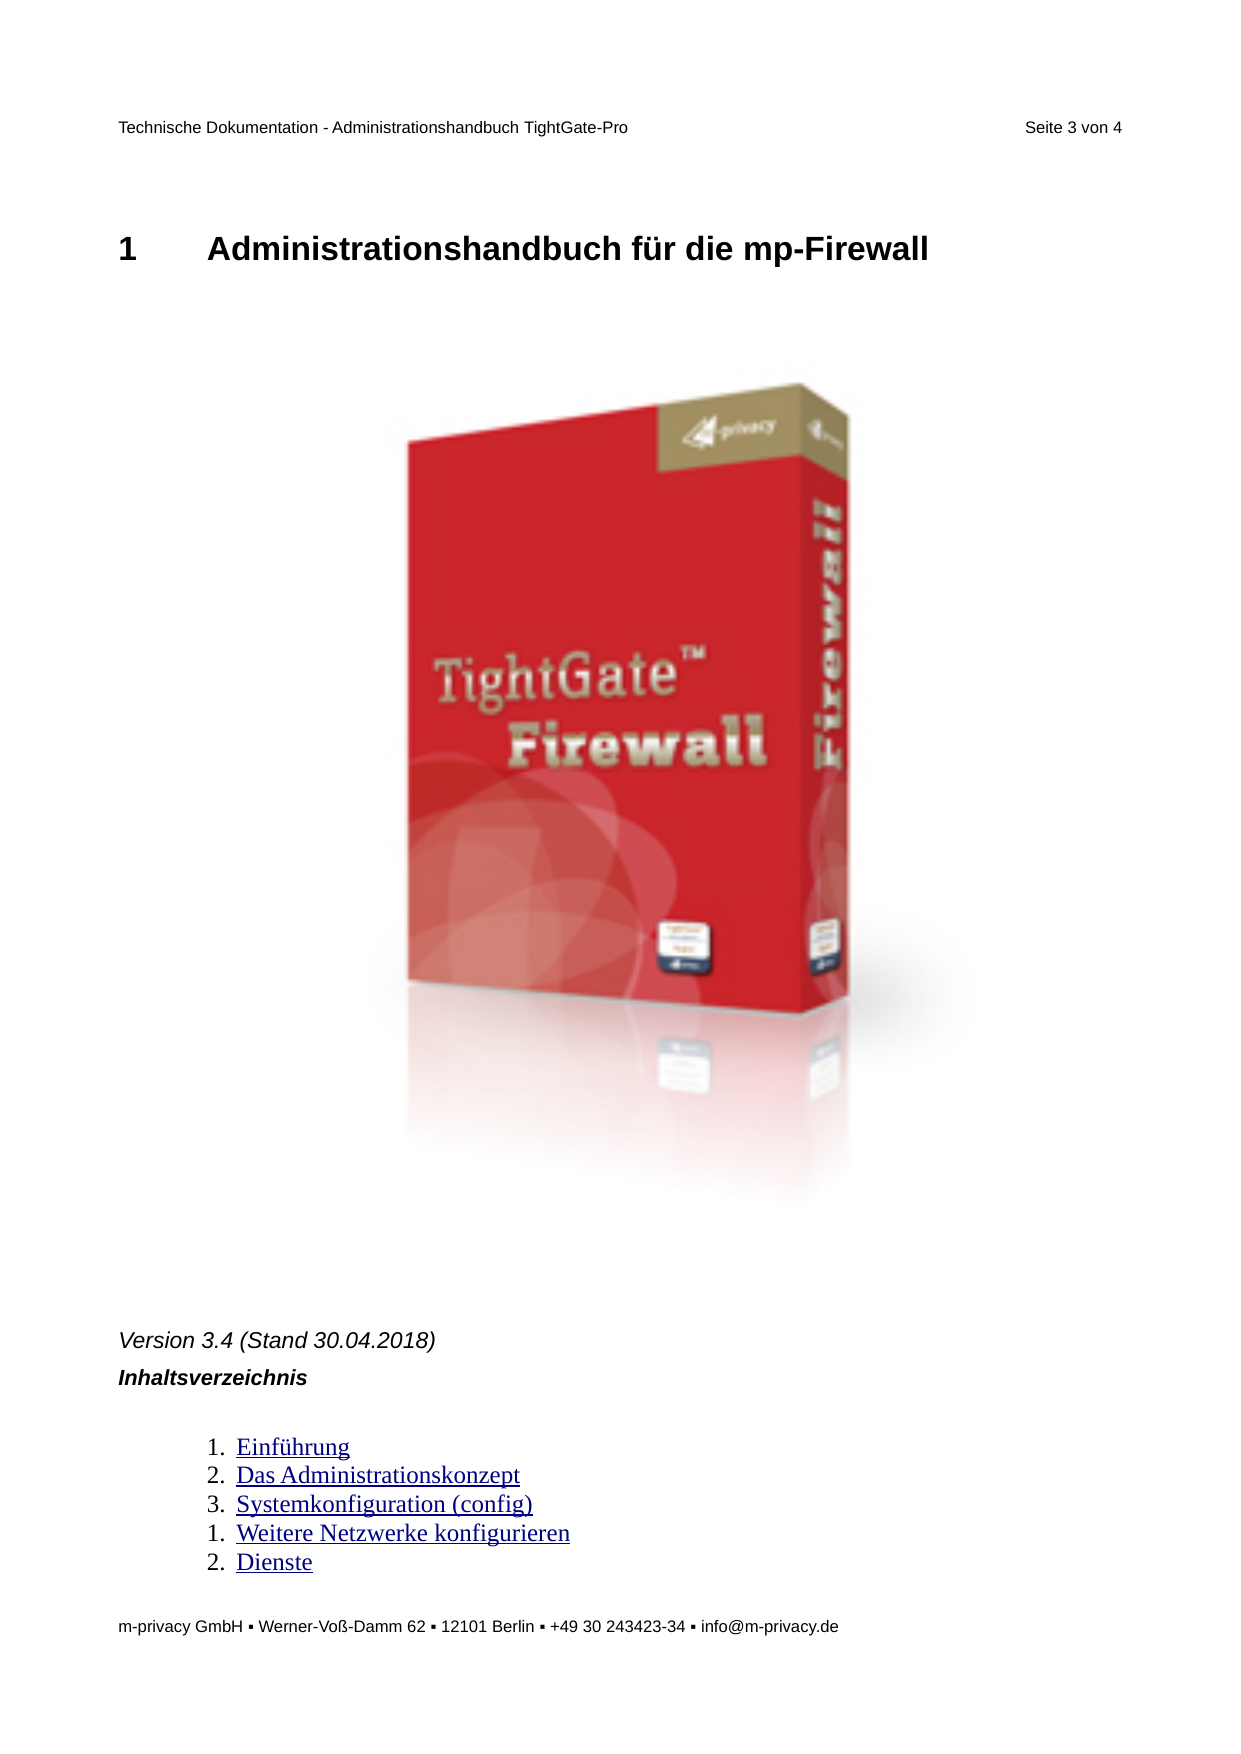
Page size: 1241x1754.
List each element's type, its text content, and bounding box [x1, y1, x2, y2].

list Das Administrationskonzept [207, 1460, 1122, 1489]
text Inhaltsverzeichnis [118, 1365, 1122, 1390]
picture [118, 285, 1123, 1289]
text Version 3.4 (Stand 30.04.2018) [118, 1327, 1122, 1353]
list Systemkonfiguration (config) [207, 1489, 1122, 1518]
subtitle Administrationshandbuch für die mp-Firewall [118, 228, 1122, 267]
list Dienste [207, 1547, 1122, 1575]
list Einführung [207, 1432, 1122, 1460]
list Weitere Netzwerke konfigurieren [207, 1518, 1122, 1547]
